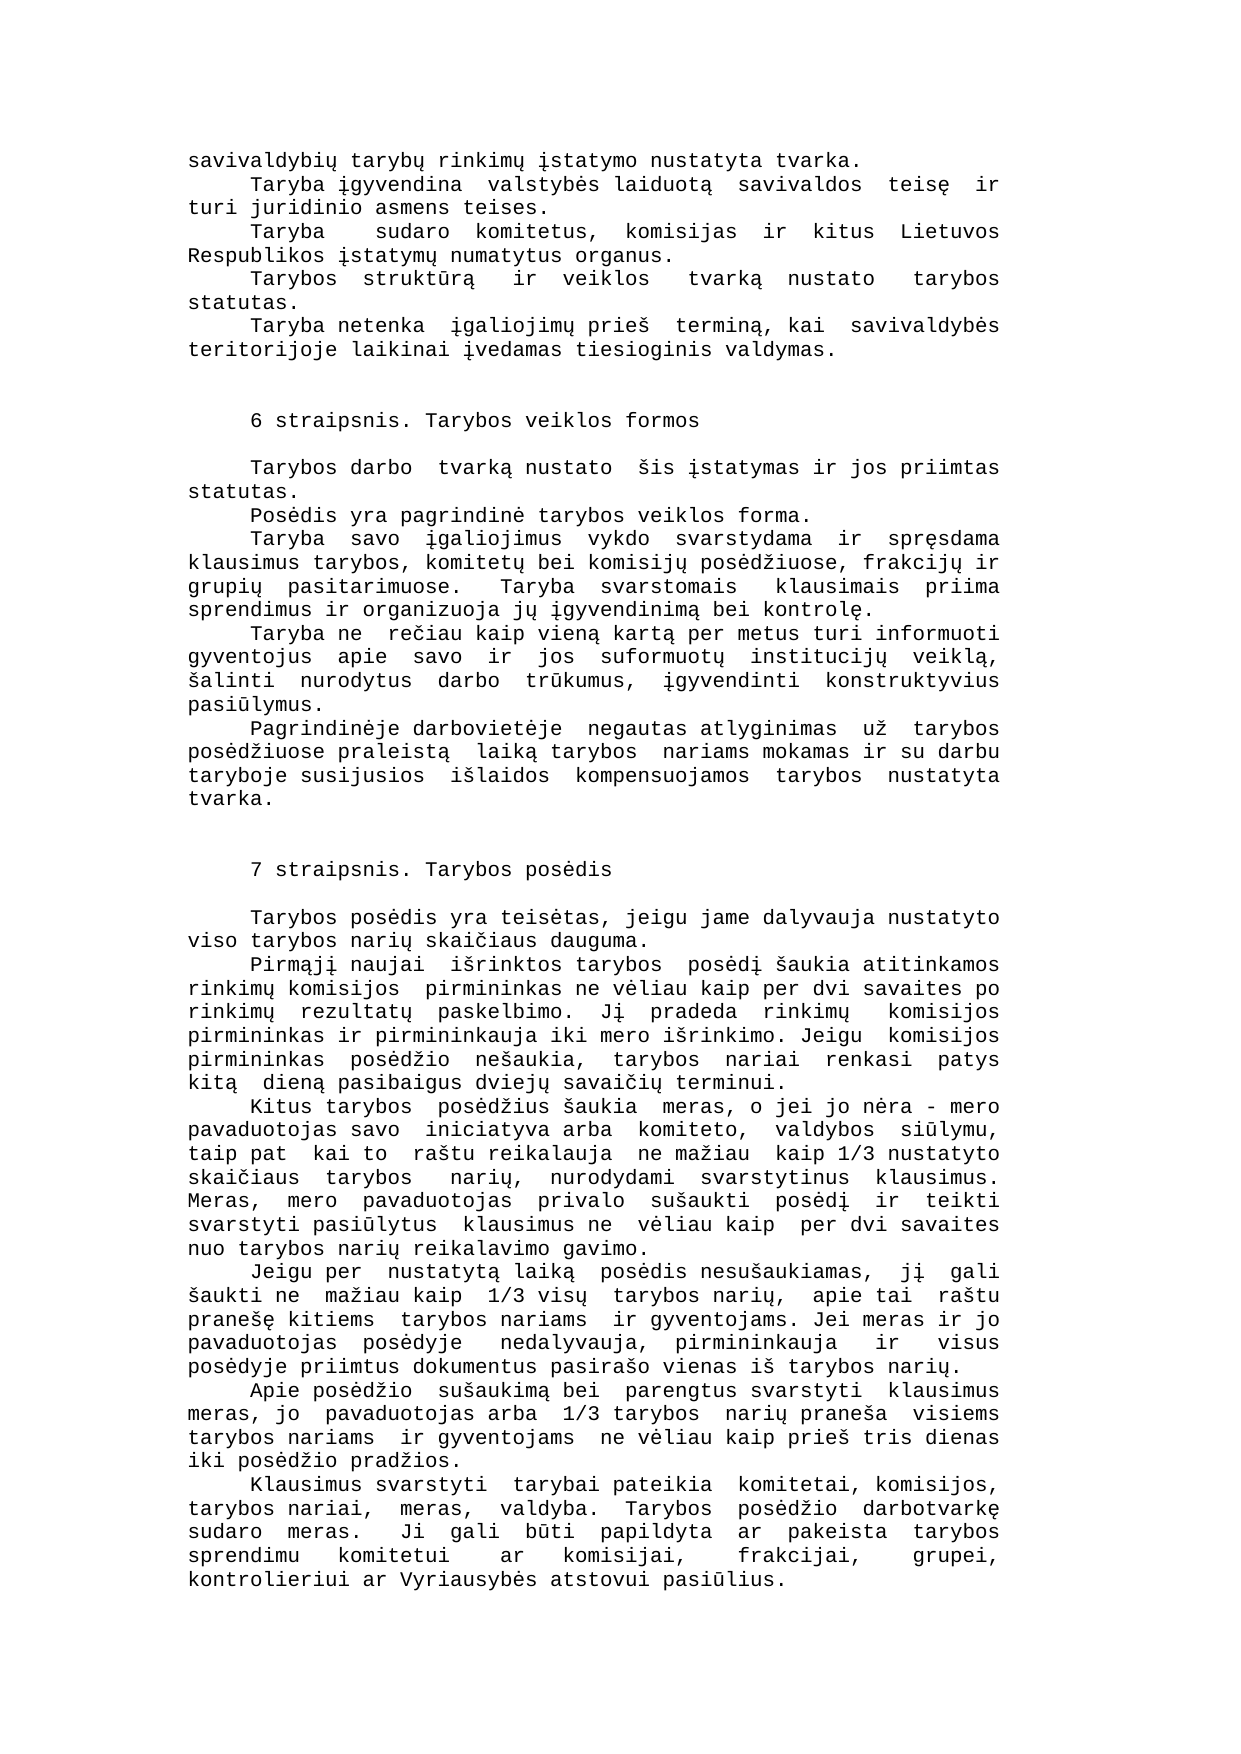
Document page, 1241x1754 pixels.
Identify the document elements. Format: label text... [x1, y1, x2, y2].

text savivaldybių tarybų rinkimų įstatymo nustatyta tvarka. [187, 150, 1053, 174]
text taryboje susijusios išlaidos kompensuojamos tarybos nustatyta [187, 765, 1053, 788]
text pirmininkas ir pirmininkauja iki mero išrinkimo. Jeigu komisijos [187, 1025, 1053, 1048]
text Meras, mero pavaduotojas privalo sušaukti posėdį ir teikti [187, 1190, 1053, 1214]
text Pirmąjį naujai išrinktos tarybos posėdį šaukia atitinkamos [187, 954, 1053, 978]
text skaičiaus tarybos narių, nurodydami svarstytinus klausimus. [187, 1167, 1053, 1190]
text kitą dieną pasibaigus dviejų savaičių terminui. [187, 1072, 1053, 1096]
text sprendimu komitetui ar komisijai, frakcijai, grupei, [187, 1545, 1053, 1569]
text Tarybos posėdis yra teisėtas, jeigu jame dalyvauja nustatyto [187, 907, 1053, 930]
text šalinti nurodytus darbo trūkumus, įgyvendinti konstruktyvius [187, 670, 1053, 694]
text Klausimus svarstyti tarybai pateikia komitetai, komisijos, [187, 1474, 1053, 1498]
text posėdžiuose praleistą laiką tarybos nariams mokamas ir su darbu [187, 741, 1053, 765]
text teritorijoje laikinai įvedamas tiesioginis valdymas. [187, 339, 1053, 363]
text Taryba įgyvendina valstybės laiduotą savivaldos teisę ir [187, 174, 1053, 197]
text meras, jo pavaduotojas arba 1/3 tarybos narių praneša visiems [187, 1403, 1053, 1427]
text pavaduotojas savo iniciatyva arba komiteto, valdybos siūlymu, [187, 1119, 1053, 1143]
text posėdyje priimtus dokumentus pasirašo vienas iš tarybos narių. [187, 1356, 1053, 1379]
text statutas. [187, 481, 1053, 505]
text pavaduotojas posėdyje nedalyvauja, pirmininkauja ir visus [187, 1332, 1053, 1356]
text turi juridinio asmens teises. [187, 197, 1053, 221]
text Taryba savo įgaliojimus vykdo svarstydama ir spręsdama [187, 528, 1053, 552]
text Pagrindinėje darbovietėje negautas atlyginimas už tarybos [187, 717, 1053, 741]
text sudaro meras. Ji gali būti papildyta ar pakeista tarybos [187, 1521, 1053, 1545]
text šaukti ne mažiau kaip 1/3 visų tarybos narių, apie tai raštu [187, 1285, 1053, 1309]
text svarstyti pasiūlytus klausimus ne vėliau kaip per dvi savaites [187, 1214, 1053, 1238]
text klausimus tarybos, komitetų bei komisijų posėdžiuose, frakcijų ir [187, 552, 1053, 576]
text grupių pasitarimuose. Taryba svarstomais klausimais priima [187, 576, 1053, 599]
text tarybos nariams ir gyventojams ne vėliau kaip prieš tris dienas [187, 1427, 1053, 1451]
text Jeigu per nustatytą laiką posėdis nesušaukiamas, jį gali [187, 1261, 1053, 1285]
text Kitus tarybos posėdžius šaukia meras, o jei jo nėra - mero [187, 1096, 1053, 1119]
text Posėdis yra pagrindinė tarybos veiklos forma. [187, 505, 1053, 528]
text iki posėdžio pradžios. [187, 1451, 1053, 1474]
text Tarybos darbo tvarką nustato šis įstatymas ir jos priimtas [187, 457, 1053, 481]
text taip pat kai to raštu reikalauja ne mažiau kaip 1/3 nustatyto [187, 1143, 1053, 1167]
text Tarybos struktūrą ir veiklos tvarką nustato tarybos [187, 268, 1053, 292]
text 6 straipsnis. Tarybos veiklos formos [187, 410, 1053, 434]
text rinkimų rezultatų paskelbimo. Jį pradeda rinkimų komisijos [187, 1001, 1053, 1025]
text sprendimus ir organizuoja jų įgyvendinimą bei kontrolę. [187, 599, 1053, 623]
text rinkimų komisijos pirmininkas ne vėliau kaip per dvi savaites po [187, 978, 1053, 1001]
text viso tarybos narių skaičiaus dauguma. [187, 930, 1053, 954]
text gyventojus apie savo ir jos suformuotų institucijų veiklą, [187, 647, 1053, 670]
text nuo tarybos narių reikalavimo gavimo. [187, 1238, 1053, 1261]
text Taryba netenka įgaliojimų prieš terminą, kai savivaldybės [187, 316, 1053, 339]
text tarybos nariai, meras, valdyba. Tarybos posėdžio darbotvarkę [187, 1498, 1053, 1521]
text 7 straipsnis. Tarybos posėdis [187, 859, 1053, 883]
text Taryba ne rečiau kaip vieną kartą per metus turi informuoti [187, 623, 1053, 647]
text pirmininkas posėdžio nešaukia, tarybos nariai renkasi patys [187, 1048, 1053, 1072]
text kontrolieriui ar Vyriausybės atstovui pasiūlius. [187, 1569, 1053, 1592]
text Respublikos įstatymų numatytus organus. [187, 244, 1053, 268]
text pasiūlymus. [187, 694, 1053, 717]
text tvarka. [187, 788, 1053, 812]
text statutas. [187, 292, 1053, 316]
text pranešę kitiems tarybos nariams ir gyventojams. Jei meras ir jo [187, 1309, 1053, 1332]
text Apie posėdžio sušaukimą bei parengtus svarstyti klausimus [187, 1379, 1053, 1403]
text Taryba sudaro komitetus, komisijas ir kitus Lietuvos [187, 221, 1053, 244]
